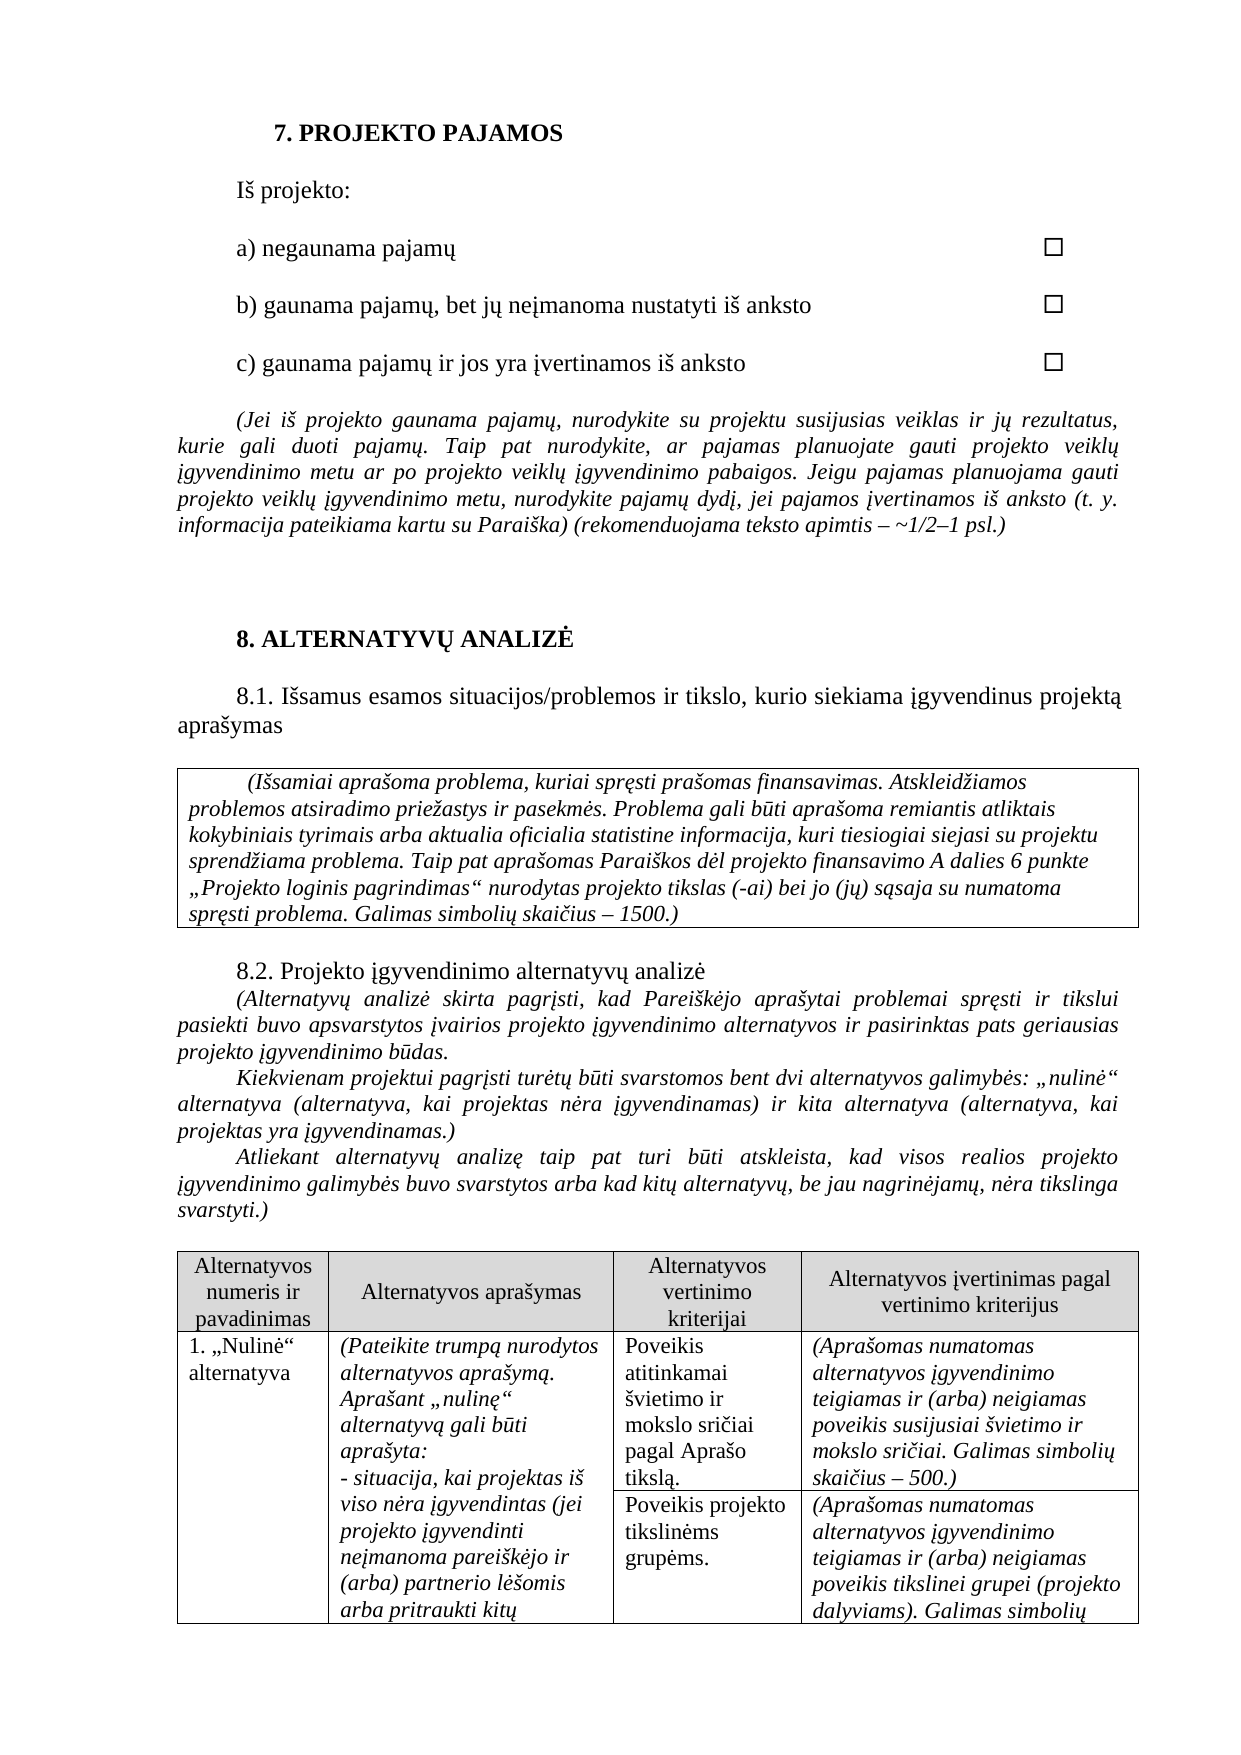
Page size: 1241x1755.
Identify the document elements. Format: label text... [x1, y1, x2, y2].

table_cell Poveikis atitinkamai švietimo ir mokslo sričiai pagal Aprašo tikslą. [614, 1332, 801, 1490]
text 8. ALTERNATYVŲ ANALIZĖ [177, 624, 1122, 652]
table_header Alternatyvos vertinimo kriterijai [614, 1252, 801, 1331]
table_cell 1. „Nulinė“ alternatyva [178, 1332, 328, 1623]
text 8.2. Projekto įgyvendinimo alternatyvų analizė [177, 956, 1122, 985]
table_cell (Aprašomas numatomas alternatyvos įgyvendinimo teigiamas ir (arba) neigiamas poveikis susijusiai švietimo ir mokslo sričiai. Galimas simbolių skaičius – 500.) [802, 1332, 1138, 1490]
table_header Alternatyvos numeris ir pavadinimas [178, 1252, 328, 1331]
table_header (Išsamiai aprašoma problema, kuriai spręsti prašomas finansavimas. Atskleidžiamos problemos atsiradimo priežastys ir pasekmės. Problema gali būti aprašoma remiantis atliktais kokybiniais tyrimais arba aktualia oficialia statistine informacija, kuri tiesiogiai siejasi su projektu sprendžiama problema. Taip pat aprašomas Paraiškos dėl projekto finansavimo A dalies 6 punkte „Projekto loginis pagrindimas“ nurodytas projekto tikslas (-ai) bei jo (jų) sąsaja su numatoma spręsti problema. Galimas simbolių skaičius – 1500.) [178, 769, 1138, 927]
text 7. PROJEKTO PAJAMOS [215, 118, 1122, 147]
text Atliekant alternatyvų analizę taip pat turi būti atskleista, kad visos realios projekto įgyvendinimo galimybės buvo svarstytos arba kad kitų alternatyvų, be jau nagrinėjamų, nėra tikslinga svarstyti.) [177, 1143, 1122, 1222]
text Kiekvienam projektui pagrįsti turėtų būti svarstomos bent dvi alternatyvos galimybės: „nulinė“ alternatyva (alternatyva, kai projektas nėra įgyvendinamas) ir kita alternatyva (alternatyva, kai projektas yra įgyvendinamas.) [177, 1064, 1122, 1143]
text Iš projekto: [177, 176, 1122, 204]
text (Jei iš projekto gaunama pajamų, nurodykite su projektu susijusias veiklas ir jų rezultatus, kurie gali duoti pajamų. Taip pat nurodykite, ar pajamas planuojate gauti projekto veiklų įgyvendinimo metu ar po projekto veiklų įgyvendinimo pabaigos. Jeigu pajamas planuojama gauti projekto veiklų įgyvendinimo metu, nurodykite pajamų dydį, jei pajamos įvertinamos iš anksto (t. y. informacija pateikiama kartu su Paraiška) (rekomenduojama teksto apimtis – ~1/2–1 psl.) [177, 406, 1122, 537]
text (Alternatyvų analizė skirta pagrįsti, kad Pareiškėjo aprašytai problemai spręsti ir tikslui pasiekti buvo apsvarstytos įvairios projekto įgyvendinimo alternatyvos ir pasirinktas pats geriausias projekto įgyvendinimo būdas. [177, 985, 1122, 1064]
text b) gaunama pajamų, bet jų neįmanoma nustatyti iš anksto [] [177, 291, 1122, 319]
table_header Alternatyvos aprašymas [329, 1252, 613, 1331]
text 8.1. Išsamus esamos situacijos/problemos ir tikslo, kurio siekiama įgyvendinus projektą aprašymas [177, 681, 1122, 739]
table_header Alternatyvos įvertinimas pagal vertinimo kriterijus [802, 1252, 1138, 1331]
table_header [177, 566, 1145, 595]
table_cell (Aprašomas numatomas alternatyvos įgyvendinimo teigiamas ir (arba) neigiamas poveikis tikslinei grupei (projekto dalyviams). Galimas simbolių [802, 1491, 1138, 1623]
text c) gaunama pajamų ir jos yra įvertinamos iš anksto [] [177, 348, 1122, 377]
table_cell (Pateikite trumpą nurodytos alternatyvos aprašymą. Aprašant „nulinę“ alternatyvą gali būti aprašyta: - situacija, kai projektas iš viso nėra įgyvendintas (jei projekto įgyvendinti neįmanoma pareiškėjo ir (arba) partnerio lėšomis arba pritraukti kitų [329, 1332, 613, 1623]
text a) negaunama pajamų [] [177, 233, 1122, 262]
table_cell Poveikis projekto tikslinėms grupėms. [614, 1491, 801, 1623]
